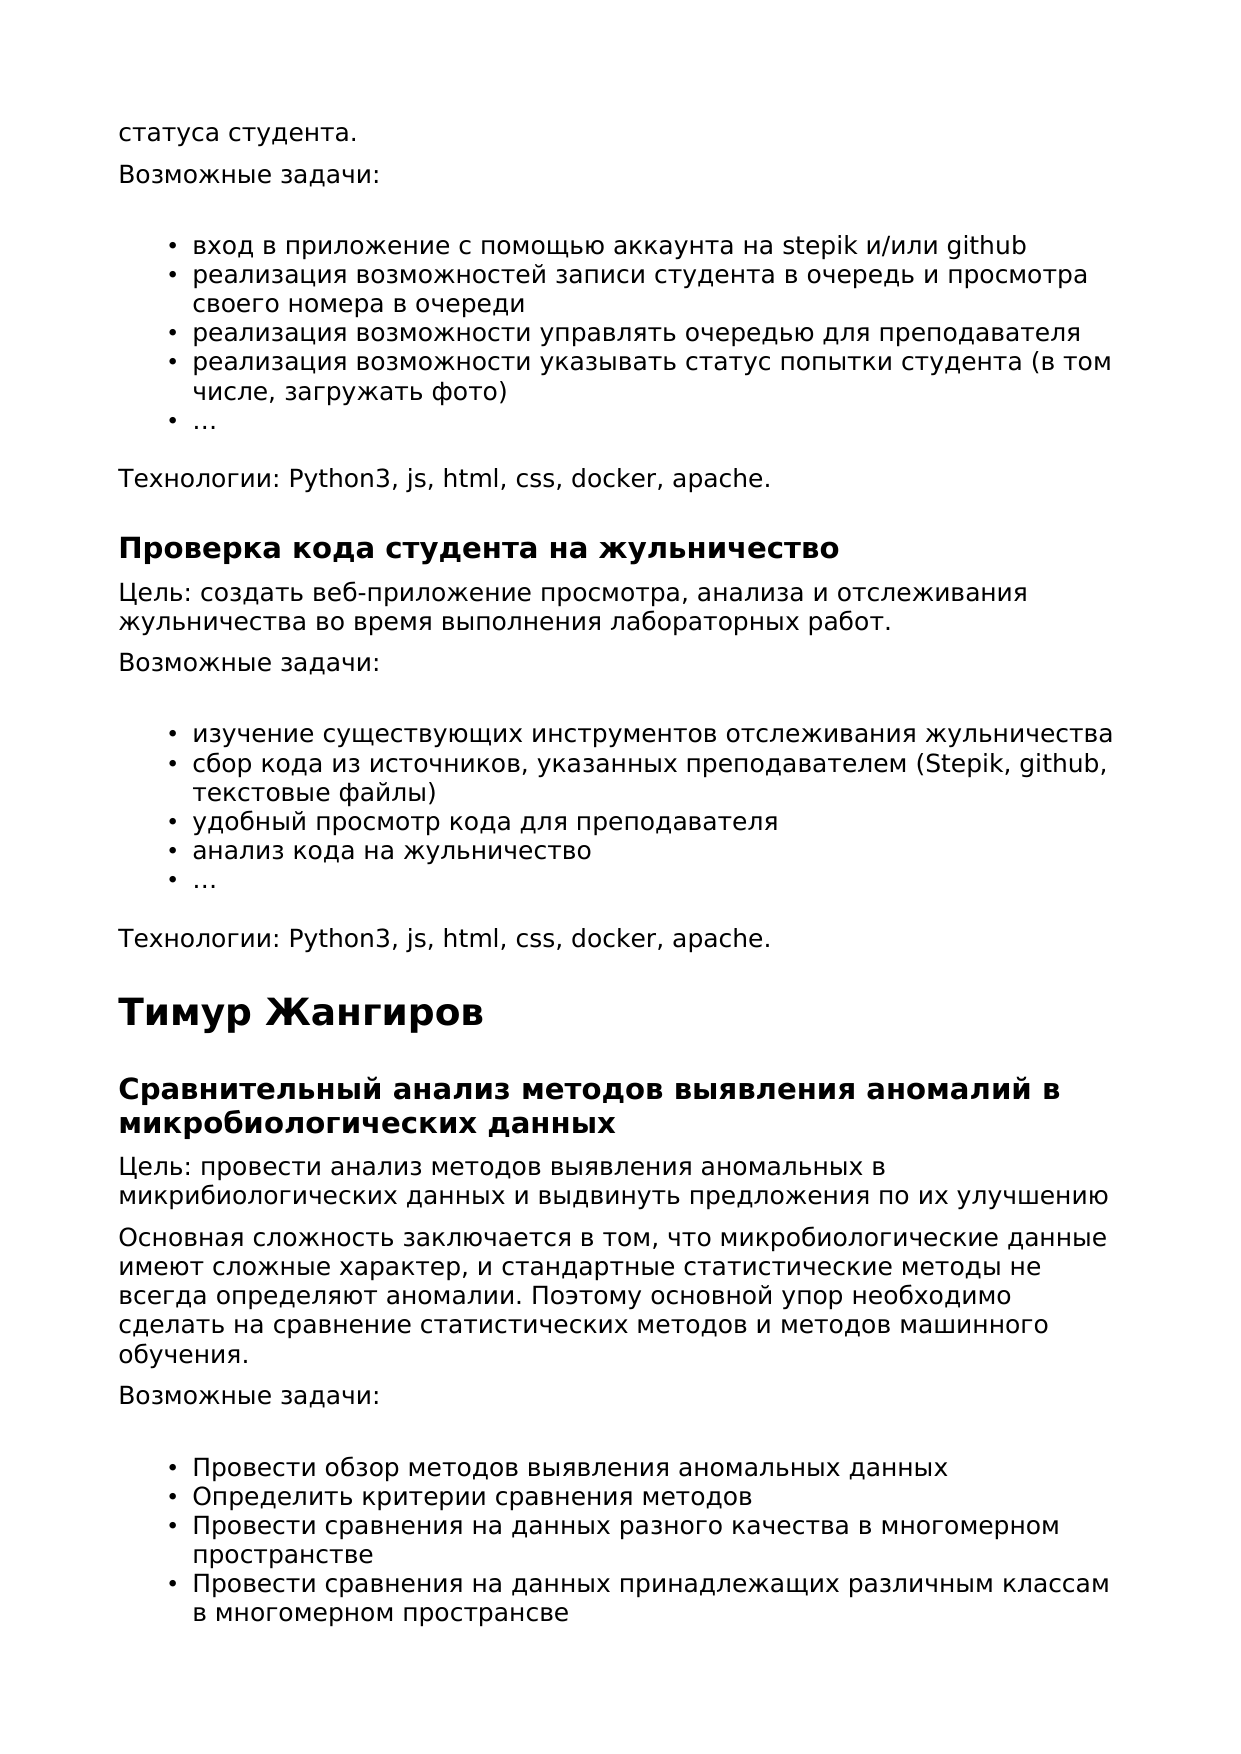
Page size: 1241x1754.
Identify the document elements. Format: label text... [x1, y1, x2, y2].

list удобный просмотр кода для преподавателя [177, 807, 1122, 836]
text Возможные задачи: [118, 648, 1122, 678]
subtitle Проверка кода студента на жульничество [118, 531, 1122, 565]
list вход в приложение с помощью аккаунта на stepik и/или github [177, 231, 1122, 260]
list Определить критерии сравнения методов [177, 1482, 1122, 1511]
text Основная сложность заключается в том, что микробиологические данные имеют сложные характер, и стандартные статистические методы не всегда определяют аномалии. Поэтому основной упор необходимо сделать на сравнение статистических методов и методов машинного обучения. [118, 1223, 1122, 1369]
list Провести обзор методов выявления аномальных данных [177, 1453, 1122, 1482]
list анализ кода на жульничество [177, 836, 1122, 866]
subtitle Тимур Жангиров [118, 991, 1122, 1034]
text Цель: провести анализ методов выявления аномальных в микрибиологических данных и выдвинуть предложения по их улучшению [118, 1152, 1122, 1211]
list Провести сравнения на данных разного качества в многомерном пространстве [177, 1511, 1122, 1569]
list Провести сравнения на данных принадлежащих различным классам в многомерном пространсве [177, 1569, 1122, 1628]
text Технологии: Python3, js, html, css, docker, apache. [118, 464, 1122, 494]
text Возможные задачи: [118, 1382, 1122, 1411]
list … [177, 866, 1122, 895]
text Цель: создать веб-приложение просмотра, анализа и отслеживания жульничества во время выполнения лабораторных работ. [118, 578, 1122, 636]
subtitle Сравнительный анализ методов выявления аномалий в микробиологических данных [118, 1072, 1122, 1140]
list сбор кода из источников, указанных преподавателем (Stepik, github, текстовые файлы) [177, 749, 1122, 807]
text Возможные задачи: [118, 160, 1122, 189]
list … [177, 406, 1122, 435]
list изучение существующих инструментов отслеживания жульничества [177, 720, 1122, 749]
text Технологии: Python3, js, html, css, docker, apache. [118, 924, 1122, 953]
text статуса студента. [118, 118, 1122, 147]
list реализация возможности управлять очередью для преподавателя [177, 318, 1122, 348]
list реализация возможностей записи студента в очередь и просмотра своего номера в очереди [177, 260, 1122, 318]
list реализация возможности указывать статус попытки студента (в том числе, загружать фото) [177, 348, 1122, 406]
